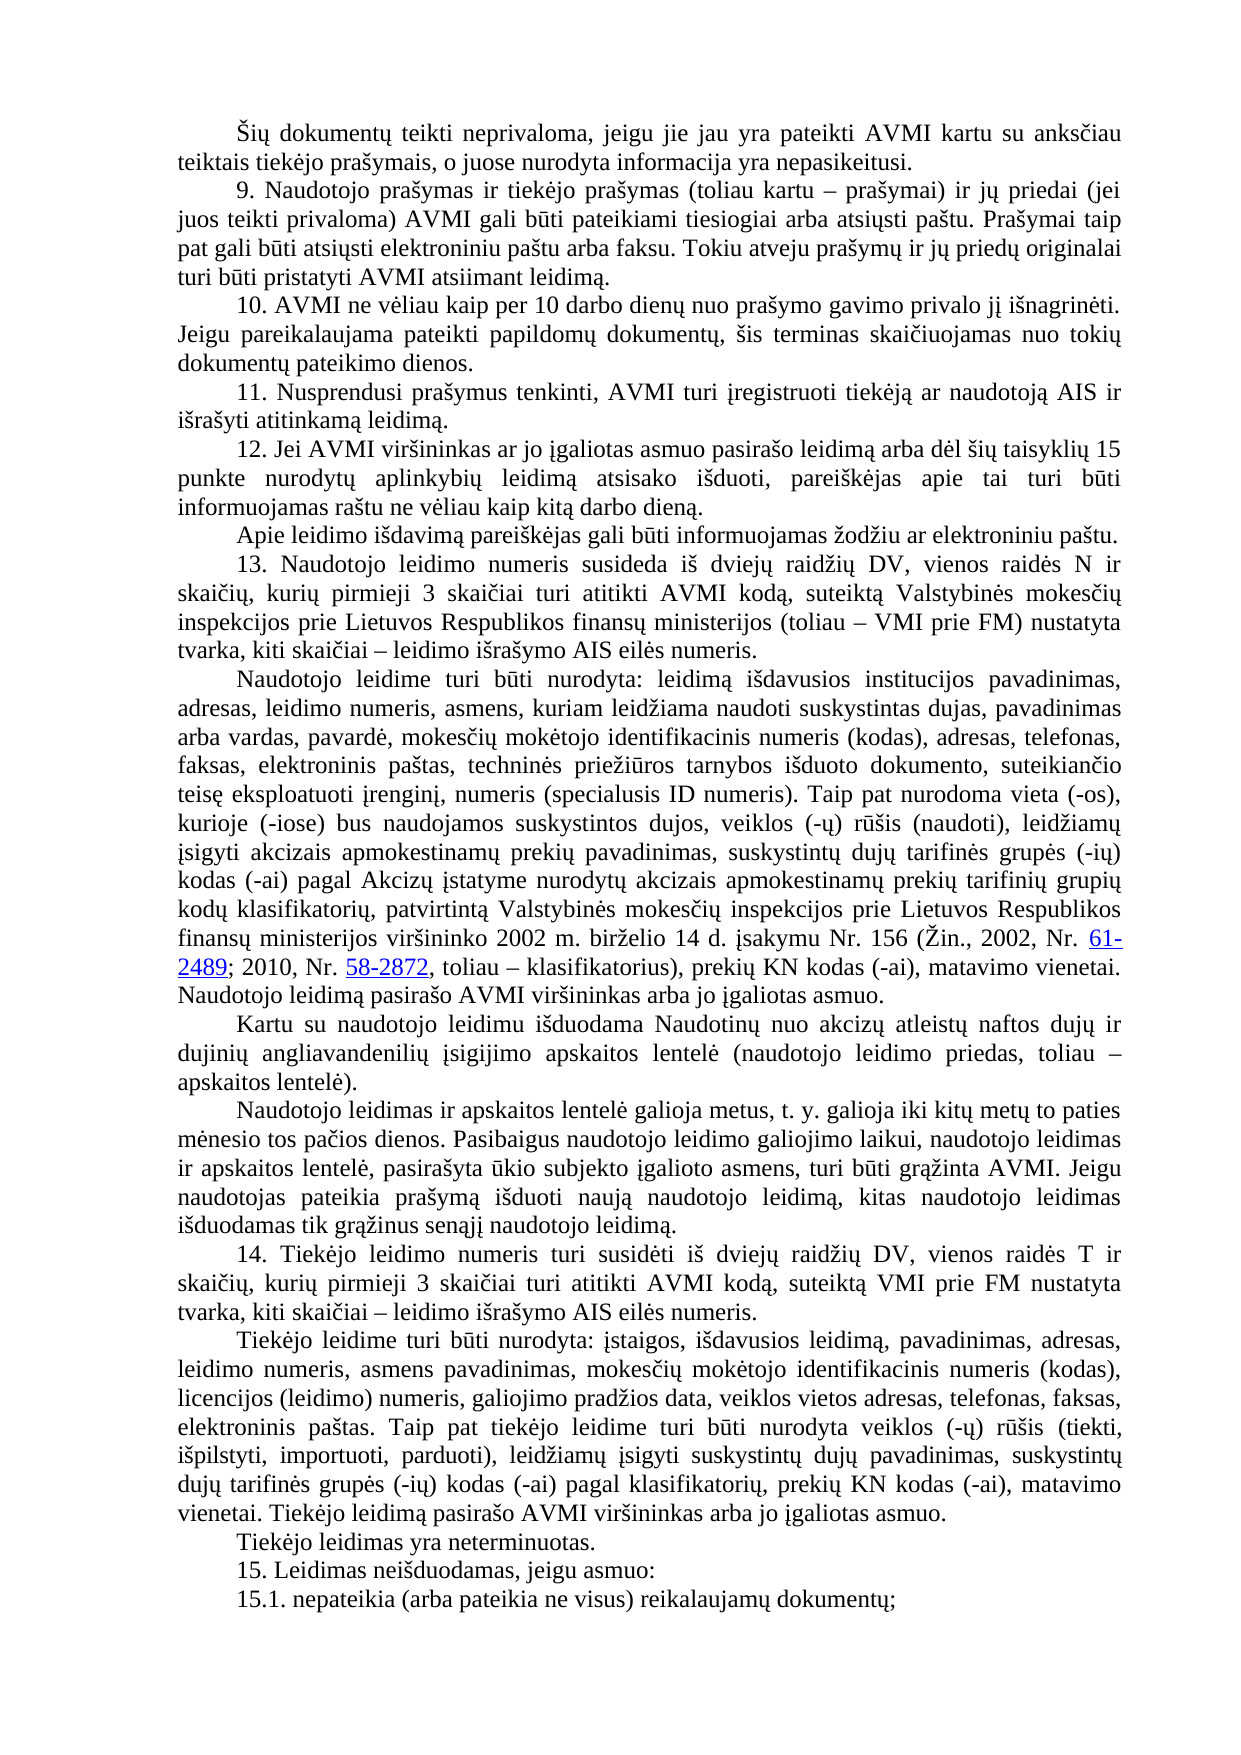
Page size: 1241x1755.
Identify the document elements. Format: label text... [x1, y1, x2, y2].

text Apie leidimo išdavimą pareiškėjas gali būti informuojamas žodžiu ar elektroniniu paštu. [177, 521, 1122, 549]
text 11. Nusprendusi prašymus tenkinti, AVMI turi įregistruoti tiekėją ar naudotoją AIS ir išrašyti atitinkamą leidimą. [177, 377, 1122, 434]
text Kartu su naudotojo leidimu išduodama Naudotinų nuo akcizų atleistų naftos dujų ir dujinių angliavandenilių įsigijimo apskaitos lentelė (naudotojo leidimo priedas, toliau – apskaitos lentelė). [177, 1009, 1122, 1096]
text 12. Jei AVMI viršininkas ar jo įgaliotas asmuo pasirašo leidimą arba dėl šių taisyklių 15 punkte nurodytų aplinkybių leidimą atsisako išduoti, pareiškėjas apie tai turi būti informuojamas raštu ne vėliau kaip kitą darbo dieną. [177, 434, 1122, 521]
text 10. AVMI ne vėliau kaip per 10 darbo dienų nuo prašymo gavimo privalo jį išnagrinėti. Jeigu pareikalaujama pateikti papildomų dokumentų, šis terminas skaičiuojamas nuo tokių dokumentų pateikimo dienos. [177, 291, 1122, 377]
text Tiekėjo leidimas yra neterminuotas. [177, 1527, 1122, 1556]
text 13. Naudotojo leidimo numeris susideda iš dviejų raidžių DV, vienos raidės N ir skaičių, kurių pirmieji 3 skaičiai turi atitikti AVMI kodą, suteiktą Valstybinės mokesčių inspekcijos prie Lietuvos Respublikos finansų ministerijos (toliau – VMI prie FM) nustatyta tvarka, kiti skaičiai – leidimo išrašymo AIS eilės numeris. [177, 549, 1122, 664]
text Šių dokumentų teikti neprivaloma, jeigu jie jau yra pateikti AVMI kartu su anksčiau teiktais tiekėjo prašymais, o juose nurodyta informacija yra nepasikeitusi. [177, 118, 1122, 176]
text 14. Tiekėjo leidimo numeris turi susidėti iš dviejų raidžių DV, vienos raidės T ir skaičių, kurių pirmieji 3 skaičiai turi atitikti AVMI kodą, suteiktą VMI prie FM nustatyta tvarka, kiti skaičiai – leidimo išrašymo AIS eilės numeris. [177, 1239, 1122, 1326]
text Tiekėjo leidime turi būti nurodyta: įstaigos, išdavusios leidimą, pavadinimas, adresas, leidimo numeris, asmens pavadinimas, mokesčių mokėtojo identifikacinis numeris (kodas), licencijos (leidimo) numeris, galiojimo pradžios data, veiklos vietos adresas, telefonas, faksas, elektroninis paštas. Taip pat tiekėjo leidime turi būti nurodyta veiklos (-ų) rūšis (tiekti, išpilstyti, importuoti, parduoti), leidžiamų įsigyti suskystintų dujų pavadinimas, suskystintų dujų tarifinės grupės (-ių) kodas (-ai) pagal klasifikatorių, prekių KN kodas (-ai), matavimo vienetai. Tiekėjo leidimą pasirašo AVMI viršininkas arba jo įgaliotas asmuo. [177, 1326, 1122, 1527]
text 15.1. nepateikia (arba pateikia ne visus) reikalaujamų dokumentų; [177, 1584, 1122, 1613]
text 15. Leidimas neišduodamas, jeigu asmuo: [177, 1556, 1122, 1584]
text Naudotojo leidime turi būti nurodyta: leidimą išdavusios institucijos pavadinimas, adresas, leidimo numeris, asmens, kuriam leidžiama naudoti suskystintas dujas, pavadinimas arba vardas, pavardė, mokesčių mokėtojo identifikacinis numeris (kodas), adresas, telefonas, faksas, elektroninis paštas, techninės priežiūros tarnybos išduoto dokumento, suteikiančio teisę eksploatuoti įrenginį, numeris (specialusis ID numeris). Taip pat nurodoma vieta (-os), kurioje (-iose) bus naudojamos suskystintos dujos, veiklos (-ų) rūšis (naudoti), leidžiamų įsigyti akcizais apmokestinamų prekių pavadinimas, suskystintų dujų tarifinės grupės (-ių) kodas (-ai) pagal Akcizų įstatyme nurodytų akcizais apmokestinamų prekių tarifinių grupių kodų klasifikatorių, patvirtintą Valstybinės mokesčių inspekcijos prie Lietuvos Respublikos finansų ministerijos viršininko 2002 m. birželio 14 d. įsakymu Nr. 156 (Žin., 2002, Nr. 61-2489; 2010, Nr. 58-2872, toliau – klasifikatorius), prekių KN kodas (-ai), matavimo vienetai. Naudotojo leidimą pasirašo AVMI viršininkas arba jo įgaliotas asmuo. [177, 664, 1122, 1009]
text Naudotojo leidimas ir apskaitos lentelė galioja metus, t. y. galioja iki kitų metų to paties mėnesio tos pačios dienos. Pasibaigus naudotojo leidimo galiojimo laikui, naudotojo leidimas ir apskaitos lentelė, pasirašyta ūkio subjekto įgalioto asmens, turi būti grąžinta AVMI. Jeigu naudotojas pateikia prašymą išduoti naują naudotojo leidimą, kitas naudotojo leidimas išduodamas tik grąžinus senąjį naudotojo leidimą. [177, 1096, 1122, 1239]
text 9. Naudotojo prašymas ir tiekėjo prašymas (toliau kartu – prašymai) ir jų priedai (jei juos teikti privaloma) AVMI gali būti pateikiami tiesiogiai arba atsiųsti paštu. Prašymai taip pat gali būti atsiųsti elektroniniu paštu arba faksu. Tokiu atveju prašymų ir jų priedų originalai turi būti pristatyti AVMI atsiimant leidimą. [177, 176, 1122, 291]
